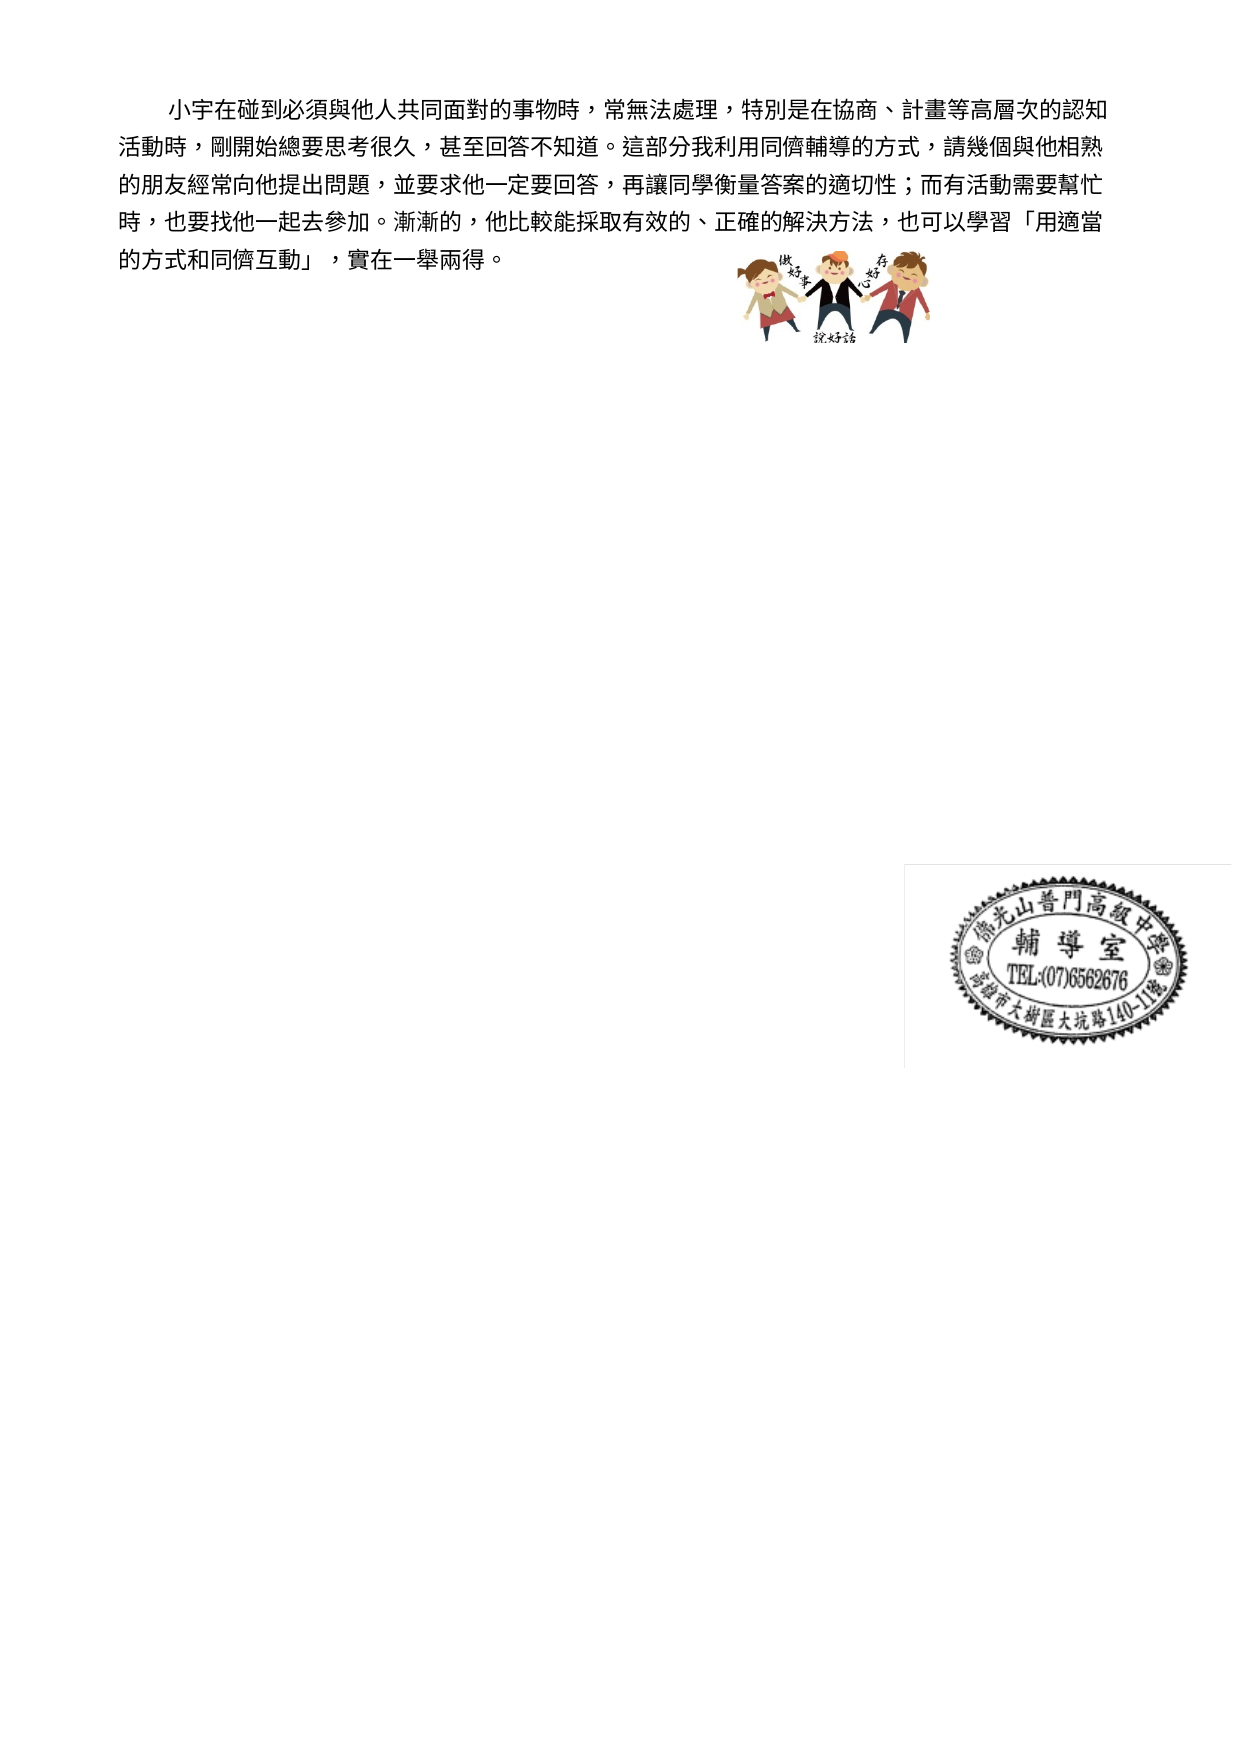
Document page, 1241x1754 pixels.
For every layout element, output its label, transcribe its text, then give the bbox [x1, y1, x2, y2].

picture [752, 251, 933, 345]
picture [940, 863, 1234, 1071]
text 小宇在碰到必須與他人共同面對的事物時，常無法處理，特別是在協商、計畫等高層次的認知活動時，剛開始總要思考很久，甚至回答不知道。這部分我利用同儕輔導的方式，請幾個與他相熟的朋友經常向他提出問題，並要求他一定要回答，再讓同學衡量答案的適切性；而有活動需要幫忙時，也要找他一起去參加。漸漸的，他比較能採取有效的、正確的解決方法，也可以學習「用適當的方式和同儕互動」，實在一舉兩得。 [118, 89, 1122, 277]
